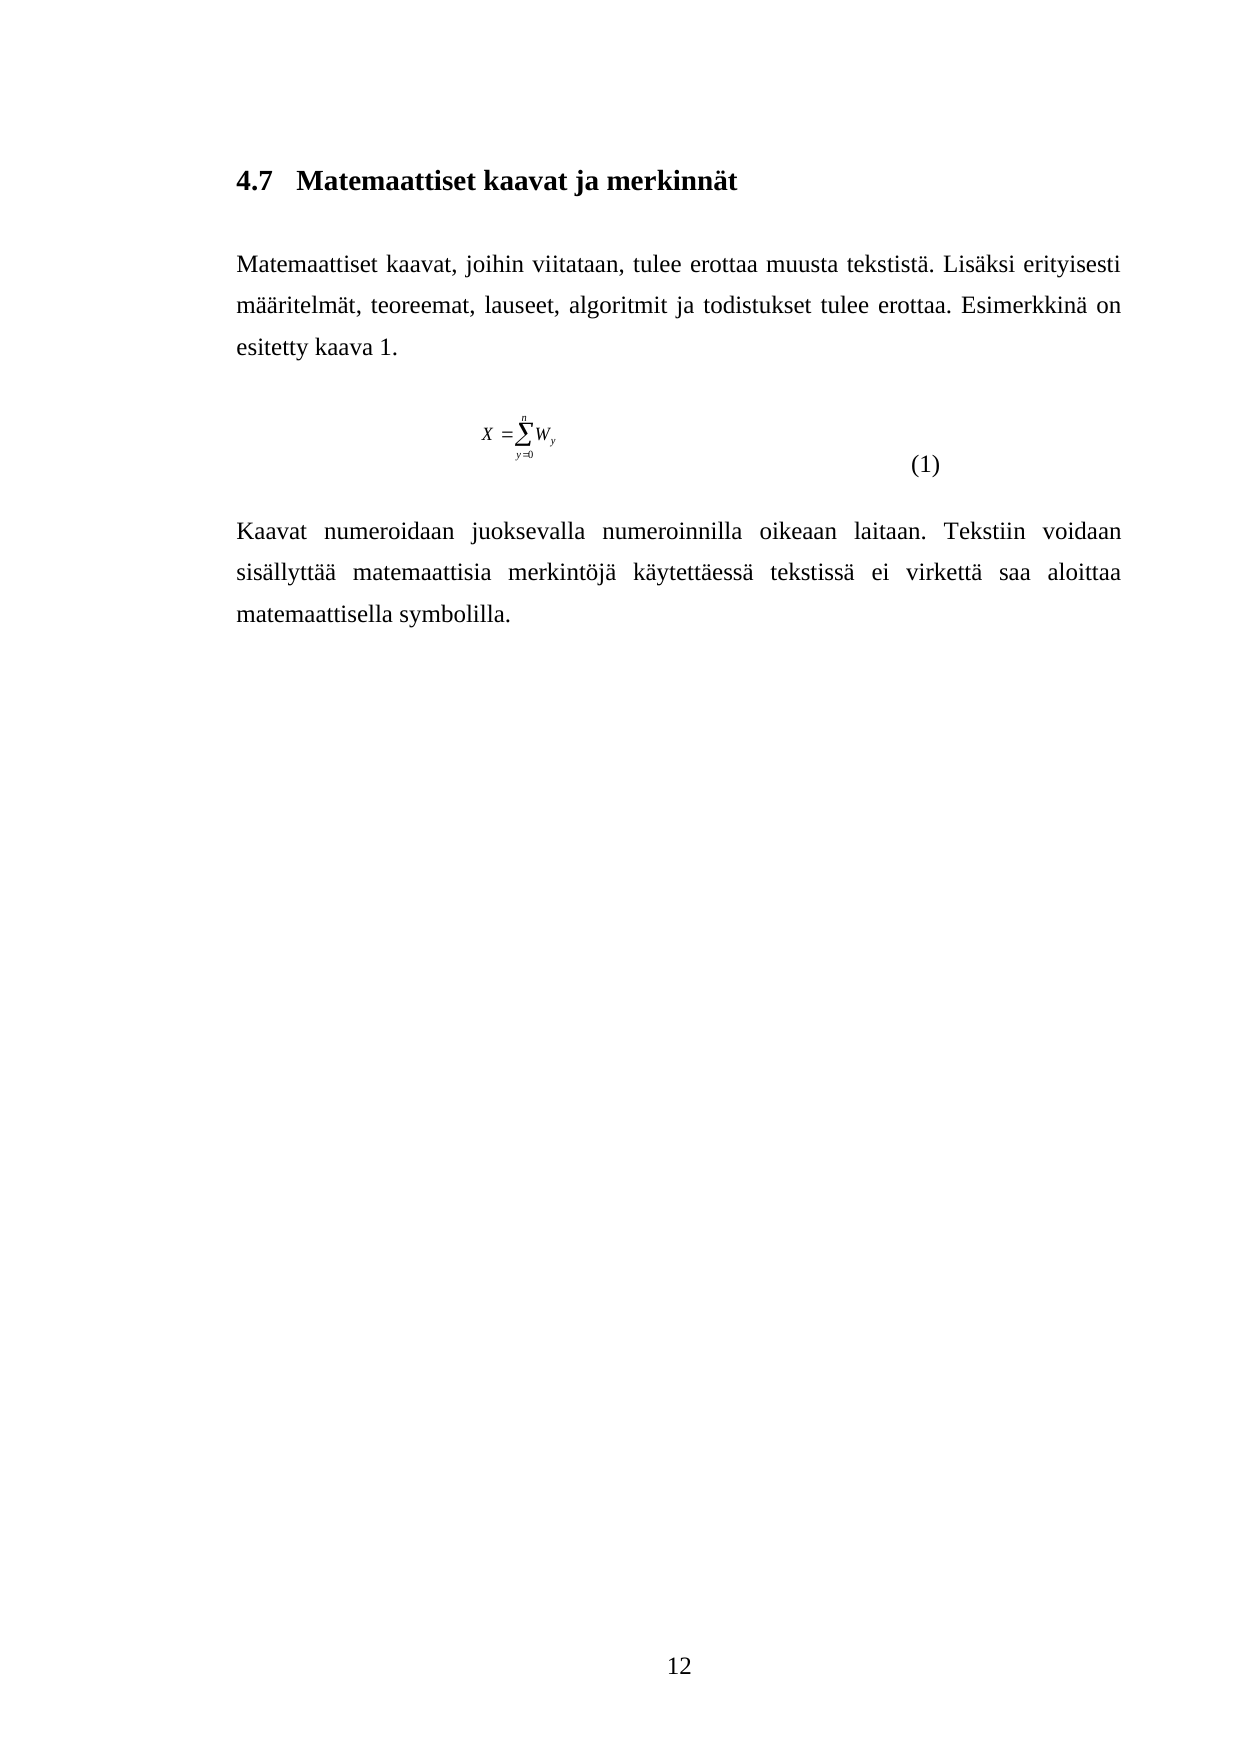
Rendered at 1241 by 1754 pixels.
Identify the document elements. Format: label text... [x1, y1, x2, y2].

text Matemaattiset kaavat, joihin viitataan, tulee erottaa muusta tekstistä. Lisäksi erityisesti määritelmät, teoreemat, lauseet, algoritmit ja todistukset tulee erottaa. Esimerkkinä on esitetty kaava 1. [236, 250, 1122, 361]
text (1) [236, 400, 1122, 478]
text Kaavat numeroidaan juoksevalla numeroinnilla oikeaan laitaan. Tekstiin voidaan sisällyttää matemaattisia merkintöjä käytettäessä tekstissä ei virkettä saa aloittaa matemaattisella symbolilla. [236, 517, 1122, 628]
subtitle Matemaattiset kaavat ja merkinnät [236, 164, 1122, 196]
